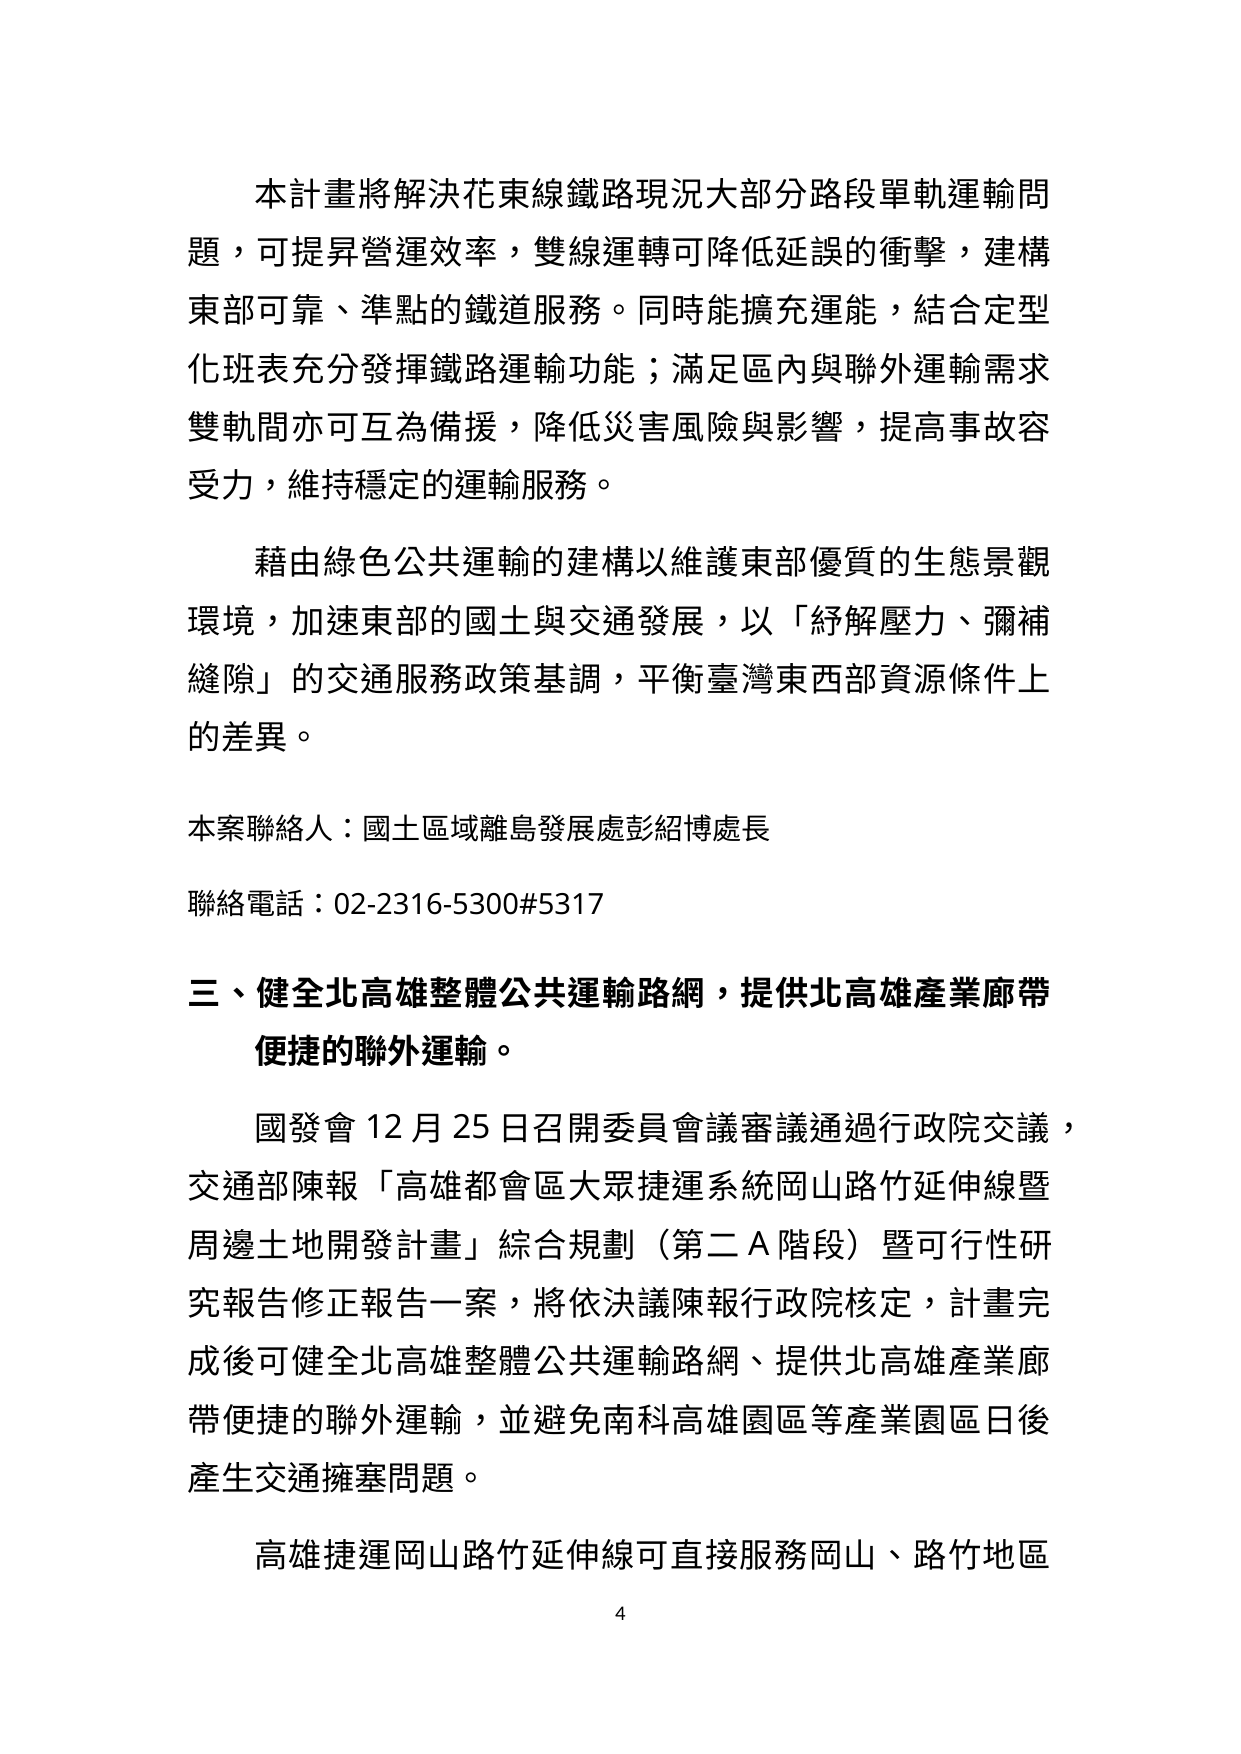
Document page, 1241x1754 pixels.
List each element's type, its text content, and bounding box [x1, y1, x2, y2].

text 高雄捷運岡山路竹延伸線可直接服務岡山、路竹地區 [187, 1524, 1053, 1582]
text 藉由綠色公共運輸的建構以維護東部優質的生態景觀環境，加速東部的國土與交通發展，以「紓解壓力、彌補縫隙」的交通服務政策基調，平衡臺灣東西部資源條件上的差異。 [187, 531, 1053, 764]
text 本案聯絡人：國土區域離島發展處彭紹博處長 [187, 783, 1044, 858]
text 聯絡電話：02-2316-5300#5317 [187, 858, 1044, 933]
text 三、健全北高雄整體公共運輸路網，提供北高雄產業廊帶便捷的聯外運輸。 [187, 961, 1053, 1078]
text 國發會12月25日召開委員會議審議通過行政院交議，交通部陳報「高雄都會區大眾捷運系統岡山路竹延伸線暨周邊土地開發計畫」綜合規劃（第二A階段）暨可行性研究報告修正報告一案，將依決議陳報行政院核定，計畫完成後可健全北高雄整體公共運輸路網、提供北高雄產業廊帶便捷的聯外運輸，並避免南科高雄園區等產業園區日後產生交通擁塞問題。 [187, 1097, 1053, 1505]
text 本計畫將解決花東線鐵路現況大部分路段單軌運輸問題，可提昇營運效率，雙線運轉可降低延誤的衝擊，建構東部可靠、準點的鐵道服務。同時能擴充運能，結合定型化班表充分發揮鐵路運輸功能；滿足區內與聯外運輸需求。雙軌間亦可互為備援，降低災害風險與影響，提高事故容受力，維持穩定的運輸服務。 [187, 162, 1053, 512]
